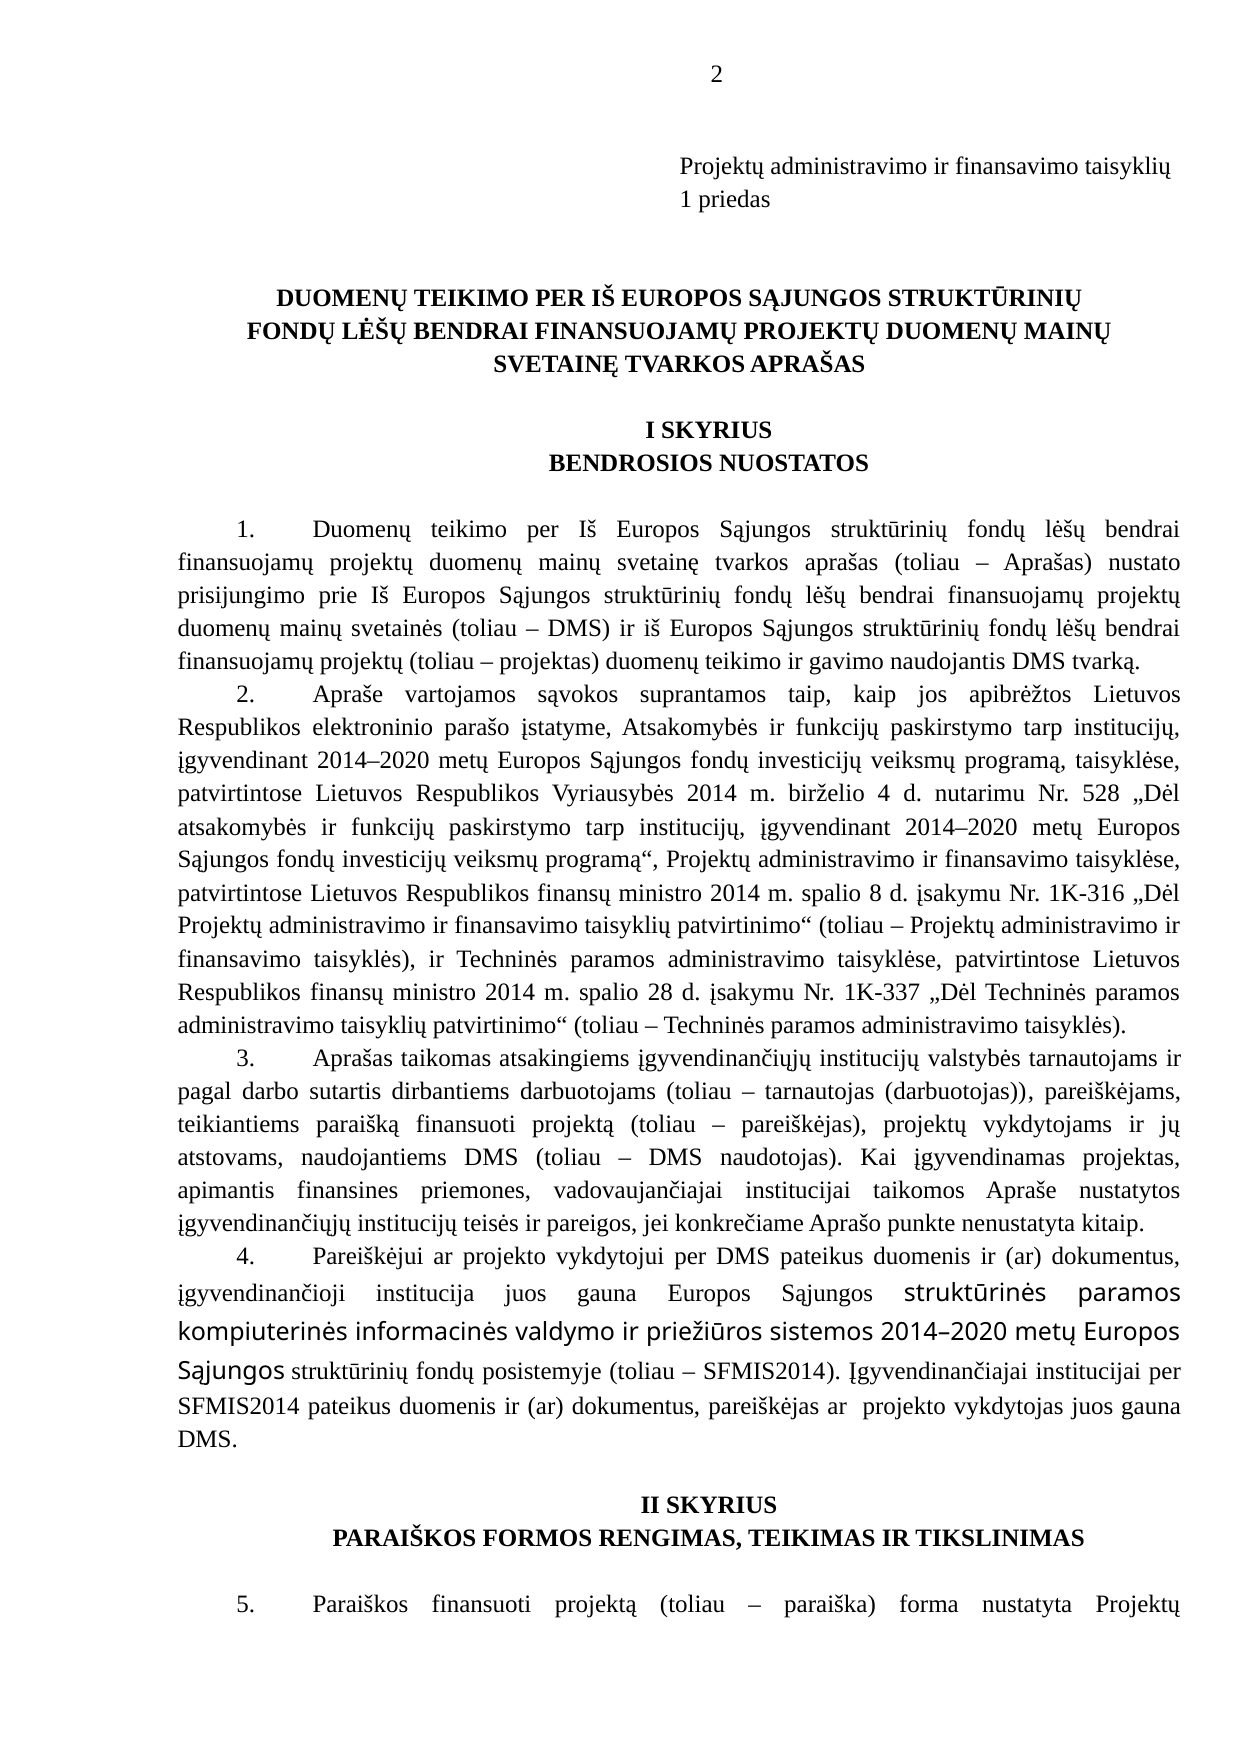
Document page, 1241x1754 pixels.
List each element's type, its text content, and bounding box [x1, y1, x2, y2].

text 3. Aprašas taikomas atsakingiems įgyvendinančiųjų institucijų valstybės tarnautojams ir pagal darbo sutartis dirbantiems darbuotojams (toliau – tarnautojas (darbuotojas)), pareiškėjams, teikiantiems paraišką finansuoti projektą (toliau – pareiškėjas), projektų vykdytojams ir jų atstovams, naudojantiems DMS (toliau – DMS naudotojas). Kai įgyvendinamas projektas, apimantis finansines priemones, vadovaujančiajai institucijai taikomos Apraše nustatytos įgyvendinančiųjų institucijų teisės ir pareigos, jei konkrečiame Aprašo punkte nenustatyta kitaip. [177, 1043, 1181, 1237]
text 4. Pareiškėjui ar projekto vykdytojui per DMS pateikus duomenis ir (ar) dokumentus, įgyvendinančioji institucija juos gauna Europos Sąjungos struktūrinės paramos kompiuterinės informacinės valdymo ir priežiūros sistemos 2014–2020 metų Europos Sąjungos struktūrinių fondų posistemyje (toliau – SFMIS2014). Įgyvendinančiajai institucijai per SFMIS2014 pateikus duomenis ir (ar) dokumentus, pareiškėjas ar projekto vykdytojas juos gauna DMS. [177, 1241, 1181, 1453]
text II SKYRIUS [177, 1490, 1181, 1519]
text 1. Duomenų teikimo per Iš Europos Sąjungos struktūrinių fondų lėšų bendrai finansuojamų projektų duomenų mainų svetainę tvarkos aprašas (toliau – Aprašas) nustato prisijungimo prie Iš Europos Sąjungos struktūrinių fondų lėšų bendrai finansuojamų projektų duomenų mainų svetainės (toliau – DMS) ir iš Europos Sąjungos struktūrinių fondų lėšų bendrai finansuojamų projektų (toliau – projektas) duomenų teikimo ir gavimo naudojantis DMS tvarką. [177, 514, 1181, 675]
text BENDROSIOS NUOSTATOS [177, 448, 1181, 477]
text PARAIŠKOS FORMOS RENGIMAS, TEIKIMAS IR TIKSLINIMAS [177, 1523, 1181, 1552]
text I SKYRIUS [177, 415, 1181, 444]
text 5. Paraiškos finansuoti projektą (toliau – paraiška) forma nustatyta Projektų [177, 1589, 1181, 1618]
text Projektų administravimo ir finansavimo taisyklių [679, 151, 1181, 180]
text 1 priedas [679, 184, 1181, 213]
text DUOMENŲ TEIKIMO PER IŠ EUROPOS SĄJUNGOS STRUKTŪRINIŲ FONDŲ LĖŠŲ BENDRAI FINANSUOJAMŲ PROJEKTŲ DUOMENŲ MAINŲ SVETAINĘ TVARKOS APRAŠAS [236, 283, 1122, 378]
text 2. Apraše vartojamos sąvokos suprantamos taip, kaip jos apibrėžtos Lietuvos Respublikos elektroninio parašo įstatyme, Atsakomybės ir funkcijų paskirstymo tarp institucijų, įgyvendinant 2014–2020 metų Europos Sąjungos fondų investicijų veiksmų programą, taisyklėse, patvirtintose Lietuvos Respublikos Vyriausybės 2014 m. birželio 4 d. nutarimu Nr. 528 „Dėl atsakomybės ir funkcijų paskirstymo tarp institucijų, įgyvendinant 2014–2020 metų Europos Sąjungos fondų investicijų veiksmų programą“, Projektų administravimo ir finansavimo taisyklėse, patvirtintose Lietuvos Respublikos finansų ministro 2014 m. spalio 8 d. įsakymu Nr. 1K-316 „Dėl Projektų administravimo ir finansavimo taisyklių patvirtinimo“ (toliau – Projektų administravimo ir finansavimo taisyklės), ir Techninės paramos administravimo taisyklėse, patvirtintose Lietuvos Respublikos finansų ministro 2014 m. spalio 28 d. įsakymu Nr. 1K-337 „Dėl Techninės paramos administravimo taisyklių patvirtinimo“ (toliau – Techninės paramos administravimo taisyklės). [177, 679, 1181, 1038]
